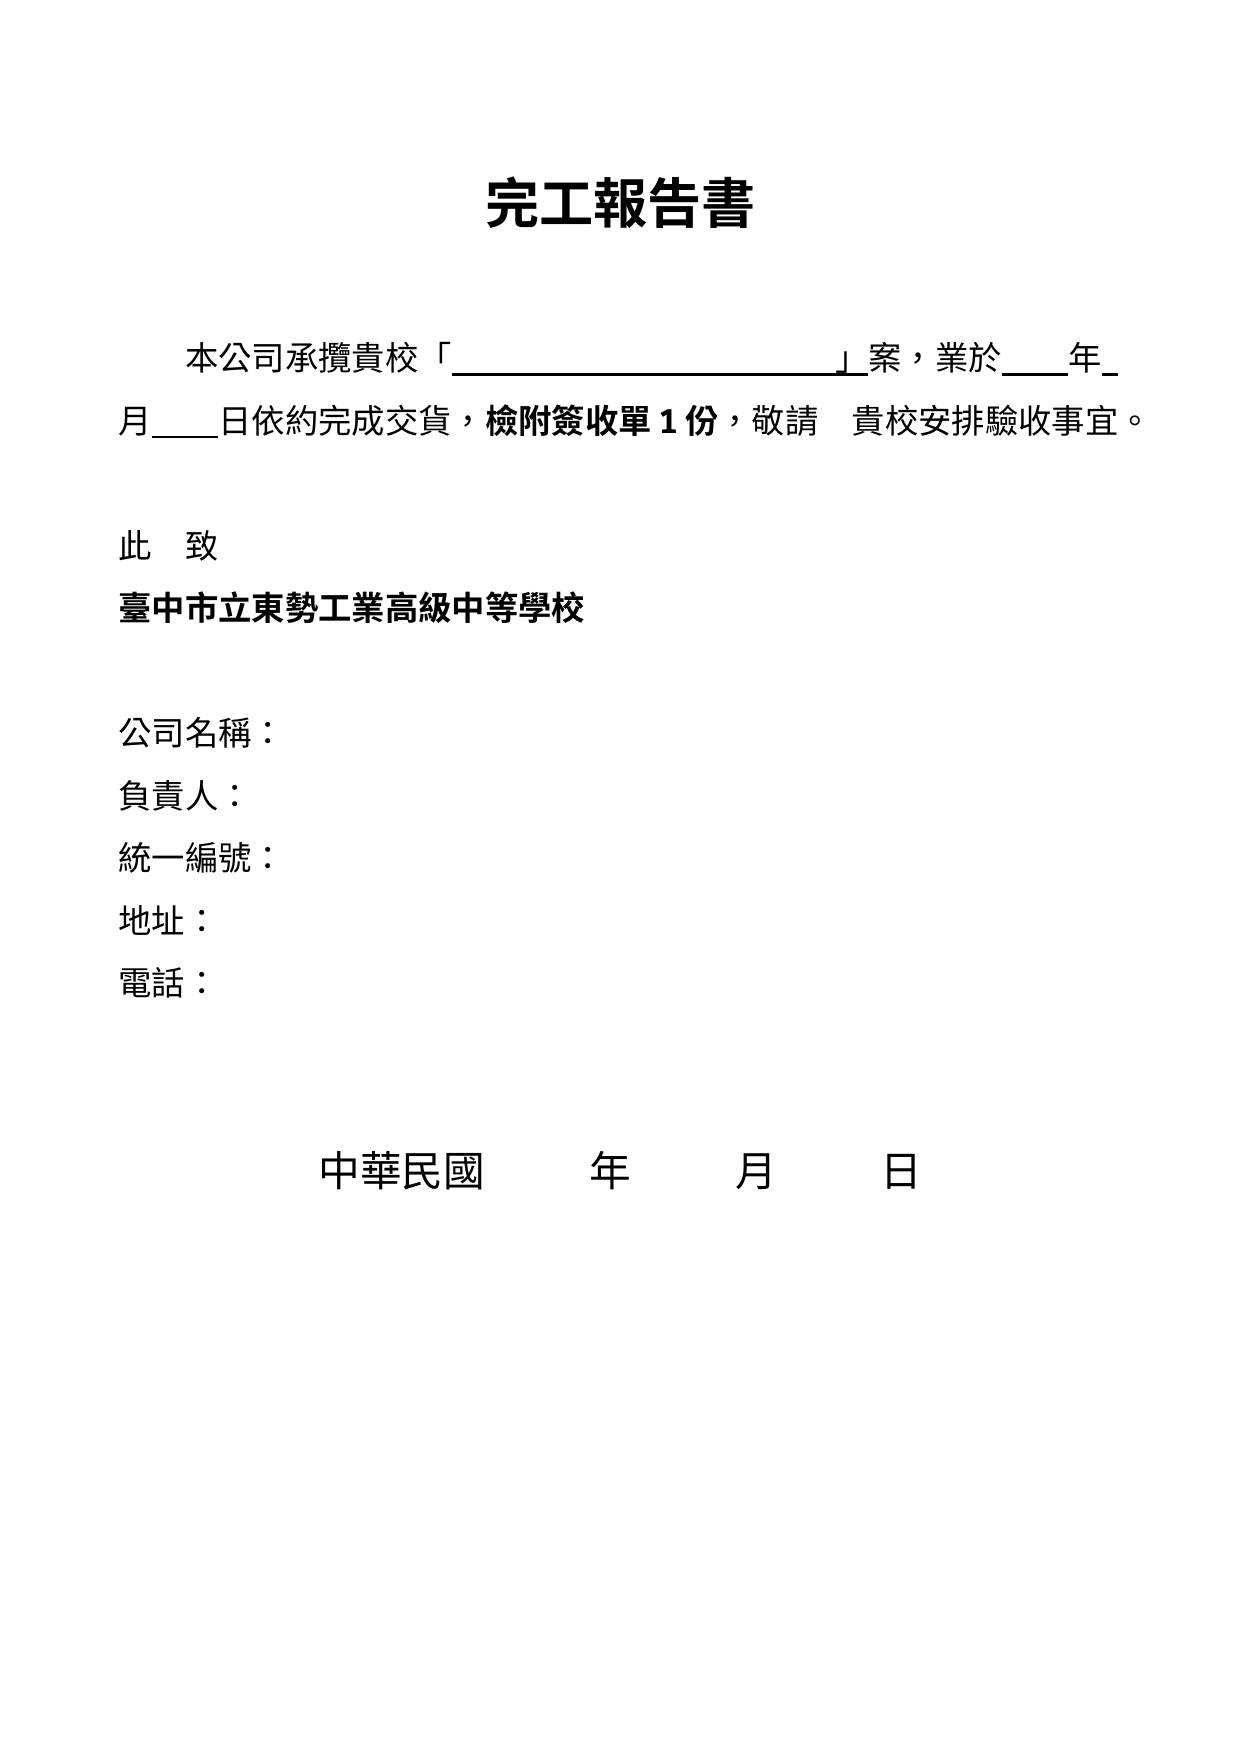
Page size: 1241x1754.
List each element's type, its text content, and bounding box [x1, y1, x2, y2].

text 統一編號： [118, 814, 1122, 877]
text 此 致 [118, 502, 1122, 564]
text 中華民國 年 月 日 [118, 1127, 1122, 1189]
text 地址： [118, 877, 1122, 939]
text 公司名稱： [118, 689, 1122, 752]
text 臺中市立東勢工業高級中等學校 [118, 564, 1122, 627]
text 電話： [118, 939, 1122, 1002]
text 完工報告書 [118, 127, 1122, 252]
text 本公司承攬貴校「 」案，業於 年 月 日依約完成交貨，檢附簽收單1份，敬請 貴校安排驗收事宜。 [118, 314, 1122, 439]
text 負責人： [118, 752, 1122, 814]
